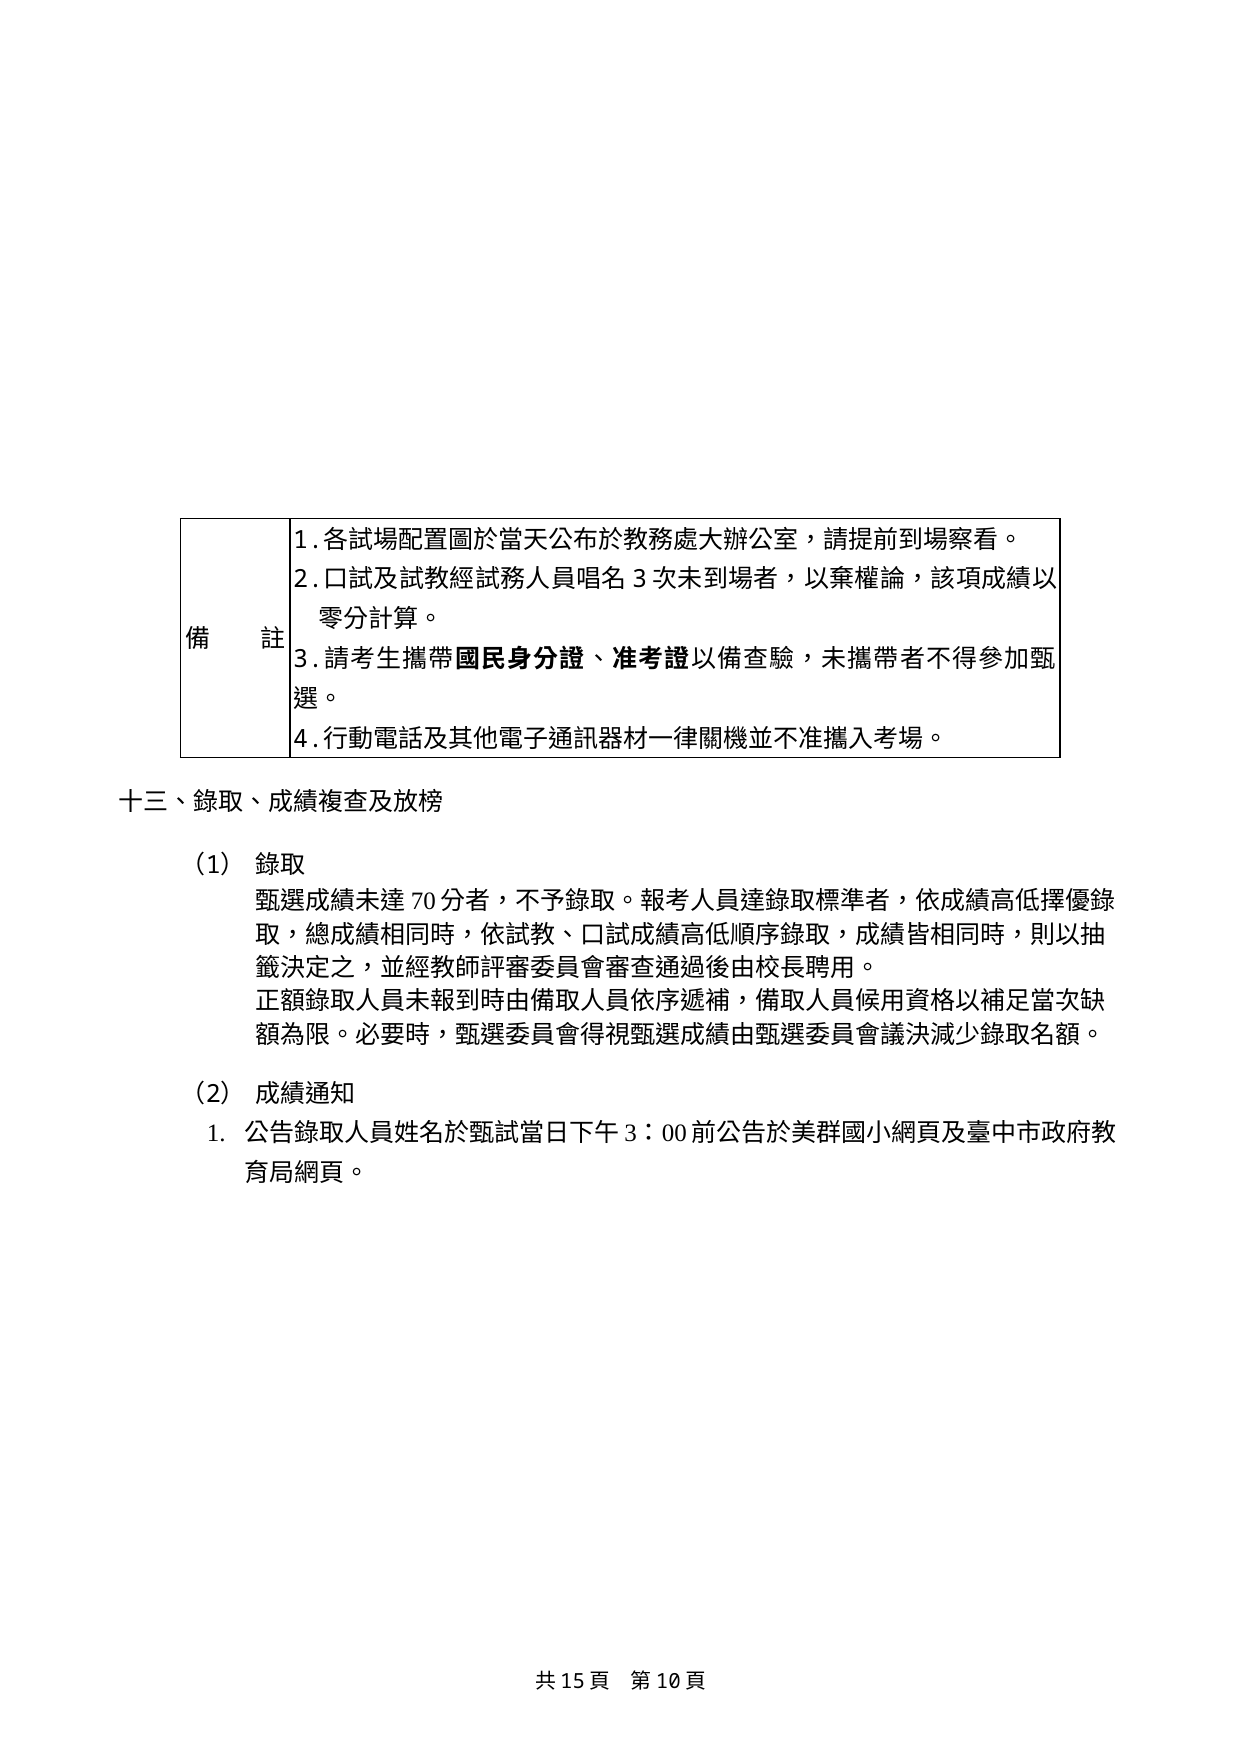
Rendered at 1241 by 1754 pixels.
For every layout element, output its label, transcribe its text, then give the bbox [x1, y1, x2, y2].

list 公告錄取人員姓名於甄試當日下午3：00前公告於美群國小網頁及臺中市政府教育局網頁。 [207, 1112, 1122, 1188]
list 成績通知 [181, 1050, 1122, 1112]
text 正額錄取人員未報到時由備取人員依序遞補，備取人員候用資格以補足當次缺額為限。必要時，甄選委員會得視甄選成績由甄選委員會議決減少錄取名額。 [256, 983, 1122, 1050]
table_cell 1.各試場配置圖於當天公布於教務處大辦公室，請提前到場察看。 2.口試及試教經試務人員唱名3次未到場者，以棄權論，該項成績以零分計算。 3.請考生攜帶國民身分證、准考證以備查驗，未攜帶者不得參加甄選。 4.行動電話及其他電子通訊器材一律關機並不准攜入考場。 [291, 519, 1059, 757]
text 十三、錄取、成績複查及放榜 [118, 758, 1122, 821]
list 錄取 [181, 821, 1122, 883]
table_cell 備 註 [181, 519, 289, 757]
text 甄選成績未達70分者，不予錄取。報考人員達錄取標準者，依成績高低擇優錄取，總成績相同時，依試教、口試成績高低順序錄取，成績皆相同時，則以抽籤決定之，並經教師評審委員會審查通過後由校長聘用。 [256, 883, 1122, 983]
